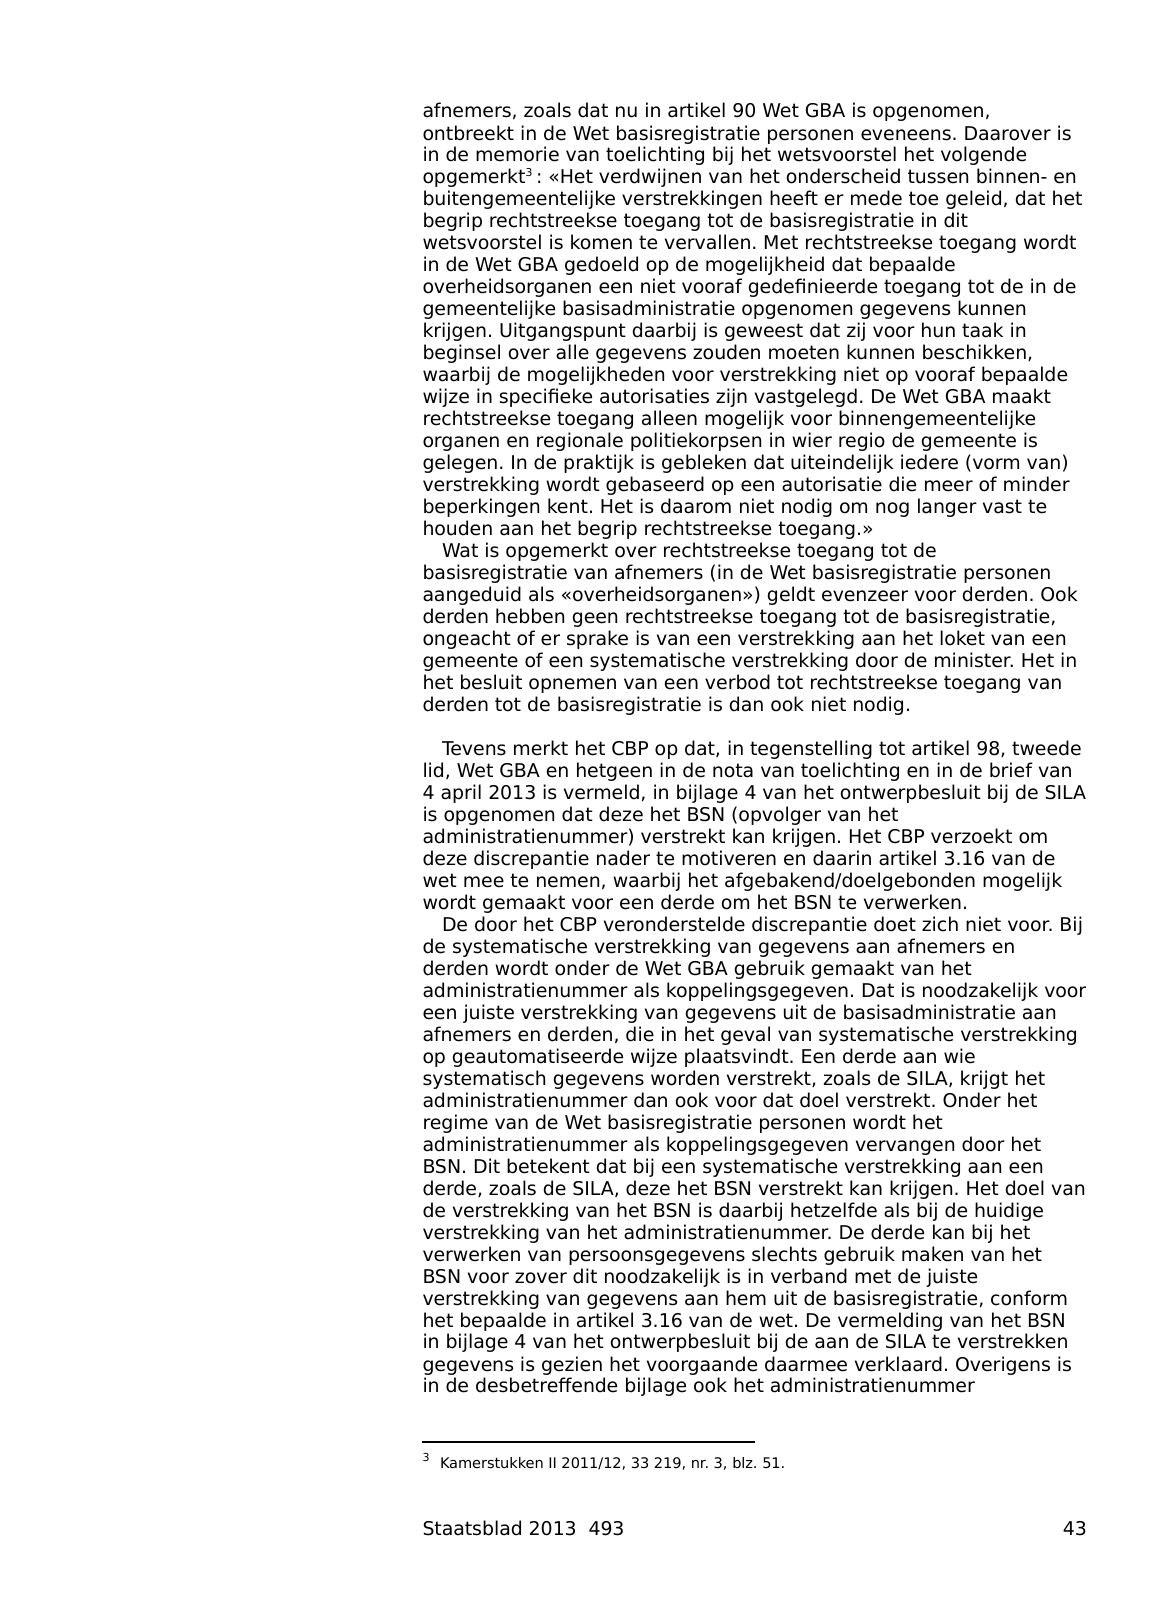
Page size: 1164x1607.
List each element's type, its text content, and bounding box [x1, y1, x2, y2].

text Kamerstukken II 2011/12, 33 219, nr. 3, blz. 51. [422, 1451, 1087, 1473]
text Tevens merkt het CBP op dat, in tegenstelling tot artikel 98, tweede lid, Wet GBA en hetgeen in de nota van toelichting en in de brief van 4 april 2013 is vermeld, in bijlage 4 van het ontwerpbesluit bij de SILA is opgenomen dat deze het BSN (opvolger van het administratienummer) verstrekt kan krijgen. Het CBP verzoekt om deze discrepantie nader te motiveren en daarin artikel 3.16 van de wet mee te nemen, waarbij het afgebakend/doelgebonden mogelijk wordt gemaakt voor een derde om het BSN te verwerken. [422, 738, 1087, 914]
text afnemers, zoals dat nu in artikel 90 Wet GBA is opgenomen, ontbreekt in de Wet basisregistratie personen eveneens. Daarover is in de memorie van toelichting bij het wetsvoorstel het volgende opgemerkt: «Het verdwijnen van het onderscheid tussen binnen- en buitengemeentelijke verstrekkingen heeft er mede toe geleid, dat het begrip rechtstreekse toegang tot de basisregistratie in dit wetsvoorstel is komen te vervallen. Met rechtstreekse toegang wordt in de Wet GBA gedoeld op de mogelijkheid dat bepaalde overheidsorganen een niet vooraf gedefinieerde toegang tot de in de gemeentelijke basisadministratie opgenomen gegevens kunnen krijgen. Uitgangspunt daarbij is geweest dat zij voor hun taak in beginsel over alle gegevens zouden moeten kunnen beschikken, waarbij de mogelijkheden voor verstrekking niet op vooraf bepaalde wijze in specifieke autorisaties zijn vastgelegd. De Wet GBA maakt rechtstreekse toegang alleen mogelijk voor binnengemeentelijke organen en regionale politiekorpsen in wier regio de gemeente is gelegen. In de praktijk is gebleken dat uiteindelijk iedere (vorm van) verstrekking wordt gebaseerd op een autorisatie die meer of minder beperkingen kent. Het is daarom niet nodig om nog langer vast te houden aan het begrip rechtstreekse toegang.» [422, 100, 1087, 540]
text De door het CBP veronderstelde discrepantie doet zich niet voor. Bij de systematische verstrekking van gegevens aan afnemers en derden wordt onder de Wet GBA gebruik gemaakt van het administratienummer als koppelingsgegeven. Dat is noodzakelijk voor een juiste verstrekking van gegevens uit de basisadministratie aan afnemers en derden, die in het geval van systematische verstrekking op geautomatiseerde wijze plaatsvindt. Een derde aan wie systematisch gegevens worden verstrekt, zoals de SILA, krijgt het administratienummer dan ook voor dat doel verstrekt. Onder het regime van de Wet basisregistratie personen wordt het administratienummer als koppelingsgegeven vervangen door het BSN. Dit betekent dat bij een systematische verstrekking aan een derde, zoals de SILA, deze het BSN verstrekt kan krijgen. Het doel van de verstrekking van het BSN is daarbij hetzelfde als bij de huidige verstrekking van het administratienummer. De derde kan bij het verwerken van persoonsgegevens slechts gebruik maken van het BSN voor zover dit noodzakelijk is in verband met de juiste verstrekking van gegevens aan hem uit de basisregistratie, conform het bepaalde in artikel 3.16 van de wet. De vermelding van het BSN in bijlage 4 van het ontwerpbesluit bij de aan de SILA te verstrekken gegevens is gezien het voorgaande daarmee verklaard. Overigens is in de desbetreffende bijlage ook het administratienummer [422, 914, 1087, 1397]
text Wat is opgemerkt over rechtstreekse toegang tot de basisregistratie van afnemers (in de Wet basisregistratie personen aangeduid als «overheidsorganen») geldt evenzeer voor derden. Ook derden hebben geen rechtstreekse toegang tot de basisregistratie, ongeacht of er sprake is van een verstrekking aan het loket van een gemeente of een systematische verstrekking door de minister. Het in het besluit opnemen van een verbod tot rechtstreekse toegang van derden tot de basisregistratie is dan ook niet nodig. [422, 540, 1087, 716]
